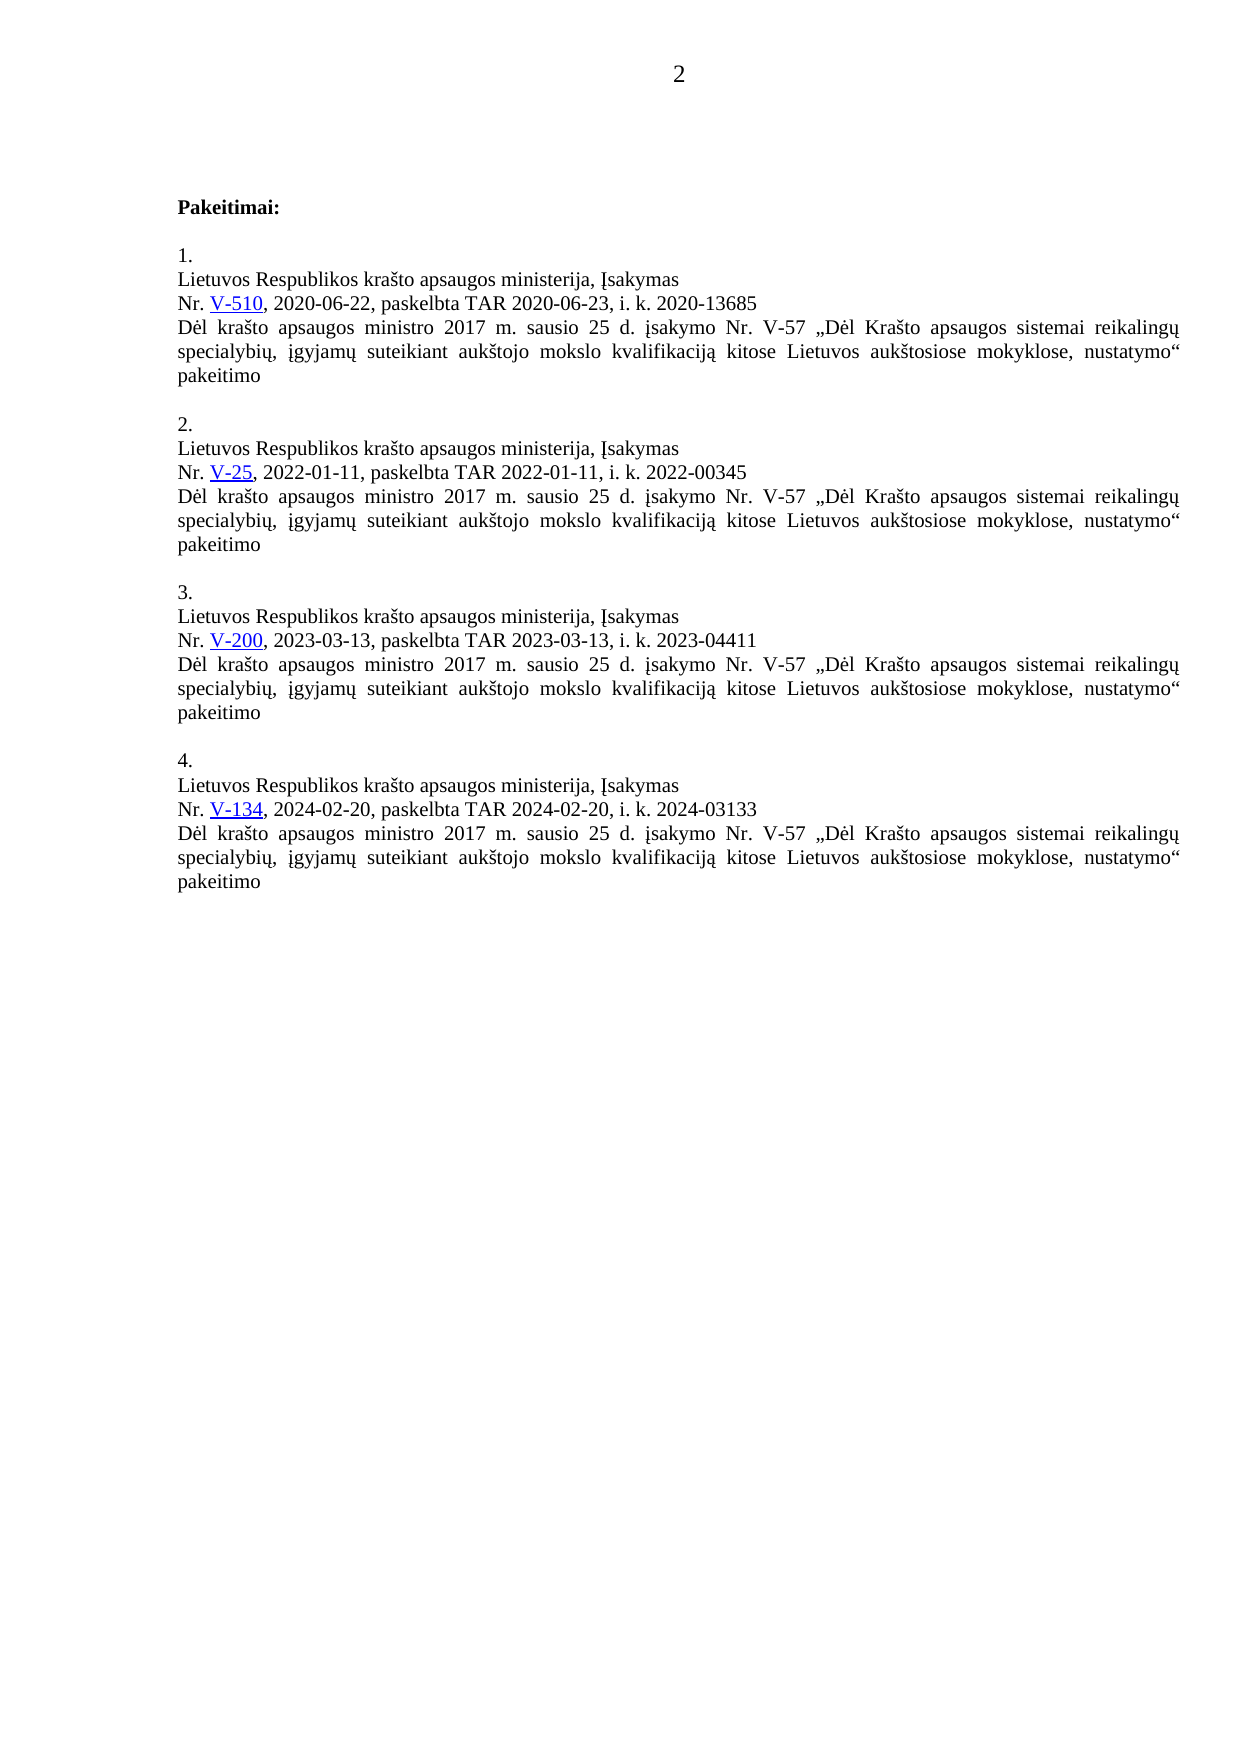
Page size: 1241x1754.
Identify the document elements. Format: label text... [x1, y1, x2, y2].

text Dėl krašto apsaugos ministro 2017 m. sausio 25 d. įsakymo Nr. V-57 „Dėl Krašto apsaugos sistemai reikalingų specialybių, įgyjamų suteikiant aukštojo mokslo kvalifikaciją kitose Lietuvos aukštosiose mokyklose, nustatymo“ pakeitimo [177, 484, 1181, 556]
text 3. [177, 580, 1181, 604]
text 4. [177, 748, 1181, 772]
text 2. [177, 412, 1181, 436]
text Dėl krašto apsaugos ministro 2017 m. sausio 25 d. įsakymo Nr. V-57 „Dėl Krašto apsaugos sistemai reikalingų specialybių, įgyjamų suteikiant aukštojo mokslo kvalifikaciją kitose Lietuvos aukštosiose mokyklose, nustatymo“ pakeitimo [177, 821, 1181, 893]
text Nr. V-510, 2020-06-22, paskelbta TAR 2020-06-23, i. k. 2020-13685 [177, 291, 1181, 315]
text Nr. V-25, 2022-01-11, paskelbta TAR 2022-01-11, i. k. 2022-00345 [177, 460, 1181, 484]
text Dėl krašto apsaugos ministro 2017 m. sausio 25 d. įsakymo Nr. V-57 „Dėl Krašto apsaugos sistemai reikalingų specialybių, įgyjamų suteikiant aukštojo mokslo kvalifikaciją kitose Lietuvos aukštosiose mokyklose, nustatymo“ pakeitimo [177, 315, 1181, 387]
text Dėl krašto apsaugos ministro 2017 m. sausio 25 d. įsakymo Nr. V-57 „Dėl Krašto apsaugos sistemai reikalingų specialybių, įgyjamų suteikiant aukštojo mokslo kvalifikaciją kitose Lietuvos aukštosiose mokyklose, nustatymo“ pakeitimo [177, 652, 1181, 724]
text Pakeitimai: [177, 195, 1181, 219]
text 1. [177, 243, 1181, 267]
text Lietuvos Respublikos krašto apsaugos ministerija, Įsakymas [177, 267, 1181, 291]
text Lietuvos Respublikos krašto apsaugos ministerija, Įsakymas [177, 772, 1181, 797]
text Nr. V-134, 2024-02-20, paskelbta TAR 2024-02-20, i. k. 2024-03133 [177, 797, 1181, 821]
text Lietuvos Respublikos krašto apsaugos ministerija, Įsakymas [177, 436, 1181, 460]
text Nr. V-200, 2023-03-13, paskelbta TAR 2023-03-13, i. k. 2023-04411 [177, 628, 1181, 652]
text Lietuvos Respublikos krašto apsaugos ministerija, Įsakymas [177, 604, 1181, 628]
